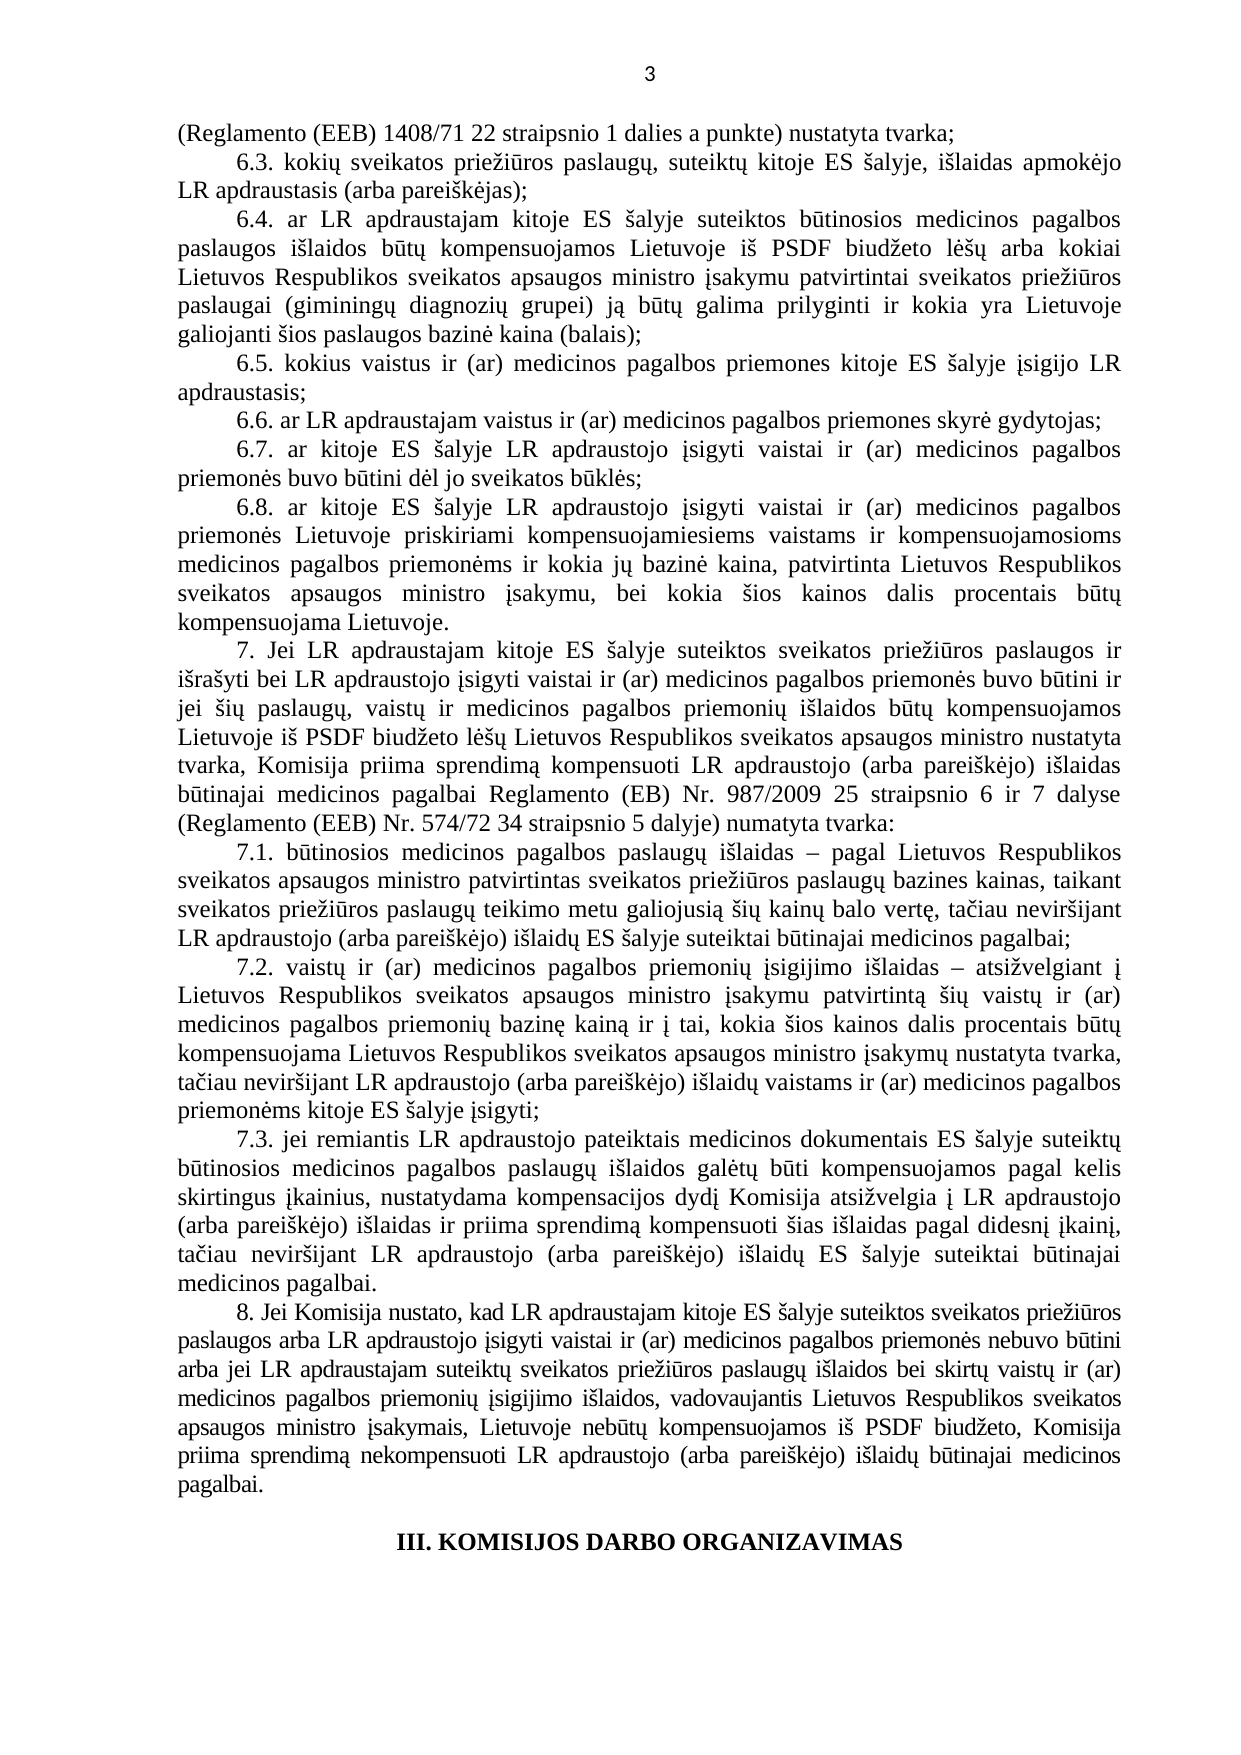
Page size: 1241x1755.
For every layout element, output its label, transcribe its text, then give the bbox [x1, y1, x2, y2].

text 7.3. jei remiantis LR apdraustojo pateiktais medicinos dokumentais ES šalyje suteiktų būtinosios medicinos pagalbos paslaugų išlaidos galėtų būti kompensuojamos pagal kelis skirtingus įkainius, nustatydama kompensacijos dydį Komisija atsižvelgia į LR apdraustojo (arba pareiškėjo) išlaidas ir priima sprendimą kompensuoti šias išlaidas pagal didesnį įkainį, tačiau neviršijant LR apdraustojo (arba pareiškėjo) išlaidų ES šalyje suteiktai būtinajai medicinos pagalbai. [177, 1124, 1122, 1297]
text III. KOMISIJOS DARBO ORGANIZAVIMAS [177, 1527, 1122, 1556]
text 6.5. kokius vaistus ir (ar) medicinos pagalbos priemones kitoje ES šalyje įsigijo LR apdraustasis; [177, 348, 1122, 406]
text 6.6. ar LR apdraustajam vaistus ir (ar) medicinos pagalbos priemones skyrė gydytojas; [177, 406, 1122, 434]
text 7.1. būtinosios medicinos pagalbos paslaugų išlaidas – pagal Lietuvos Respublikos sveikatos apsaugos ministro patvirtintas sveikatos priežiūros paslaugų bazines kainas, taikant sveikatos priežiūros paslaugų teikimo metu galiojusią šių kainų balo vertę, tačiau neviršijant LR apdraustojo (arba pareiškėjo) išlaidų ES šalyje suteiktai būtinajai medicinos pagalbai; [177, 837, 1122, 952]
text 6.4. ar LR apdraustajam kitoje ES šalyje suteiktos būtinosios medicinos pagalbos paslaugos išlaidos būtų kompensuojamos Lietuvoje iš PSDF biudžeto lėšų arba kokiai Lietuvos Respublikos sveikatos apsaugos ministro įsakymu patvirtintai sveikatos priežiūros paslaugai (giminingų diagnozių grupei) ją būtų galima prilyginti ir kokia yra Lietuvoje galiojanti šios paslaugos bazinė kaina (balais); [177, 204, 1122, 348]
text 6.7. ar kitoje ES šalyje LR apdraustojo įsigyti vaistai ir (ar) medicinos pagalbos priemonės buvo būtini dėl jo sveikatos būklės; [177, 434, 1122, 492]
text 8. Jei Komisija nustato, kad LR apdraustajam kitoje ES šalyje suteiktos sveikatos priežiūros paslaugos arba LR apdraustojo įsigyti vaistai ir (ar) medicinos pagalbos priemonės nebuvo būtini arba jei LR apdraustajam suteiktų sveikatos priežiūros paslaugų išlaidos bei skirtų vaistų ir (ar) medicinos pagalbos priemonių įsigijimo išlaidos, vadovaujantis Lietuvos Respublikos sveikatos apsaugos ministro įsakymais, Lietuvoje nebūtų kompensuojamos iš PSDF biudžeto, Komisija priima sprendimą nekompensuoti LR apdraustojo (arba pareiškėjo) išlaidų būtinajai medicinos pagalbai. [177, 1297, 1122, 1498]
text (Reglamento (EEB) 1408/71 22 straipsnio 1 dalies a punkte) nustatyta tvarka; [177, 118, 1122, 147]
text 7. Jei LR apdraustajam kitoje ES šalyje suteiktos sveikatos priežiūros paslaugos ir išrašyti bei LR apdraustojo įsigyti vaistai ir (ar) medicinos pagalbos priemonės buvo būtini ir jei šių paslaugų, vaistų ir medicinos pagalbos priemonių išlaidos būtų kompensuojamos Lietuvoje iš PSDF biudžeto lėšų Lietuvos Respublikos sveikatos apsaugos ministro nustatyta tvarka, Komisija priima sprendimą kompensuoti LR apdraustojo (arba pareiškėjo) išlaidas būtinajai medicinos pagalbai Reglamento (EB) Nr. 987/2009 25 straipsnio 6 ir 7 dalyse (Reglamento (EEB) Nr. 574/72 34 straipsnio 5 dalyje) numatyta tvarka: [177, 636, 1122, 837]
text 6.8. ar kitoje ES šalyje LR apdraustojo įsigyti vaistai ir (ar) medicinos pagalbos priemonės Lietuvoje priskiriami kompensuojamiesiems vaistams ir kompensuojamosioms medicinos pagalbos priemonėms ir kokia jų bazinė kaina, patvirtinta Lietuvos Respublikos sveikatos apsaugos ministro įsakymu, bei kokia šios kainos dalis procentais būtų kompensuojama Lietuvoje. [177, 492, 1122, 636]
text 6.3. kokių sveikatos priežiūros paslaugų, suteiktų kitoje ES šalyje, išlaidas apmokėjo LR apdraustasis (arba pareiškėjas); [177, 147, 1122, 204]
text 7.2. vaistų ir (ar) medicinos pagalbos priemonių įsigijimo išlaidas – atsižvelgiant į Lietuvos Respublikos sveikatos apsaugos ministro įsakymu patvirtintą šių vaistų ir (ar) medicinos pagalbos priemonių bazinę kainą ir į tai, kokia šios kainos dalis procentais būtų kompensuojama Lietuvos Respublikos sveikatos apsaugos ministro įsakymų nustatyta tvarka, tačiau neviršijant LR apdraustojo (arba pareiškėjo) išlaidų vaistams ir (ar) medicinos pagalbos priemonėms kitoje ES šalyje įsigyti; [177, 952, 1122, 1124]
